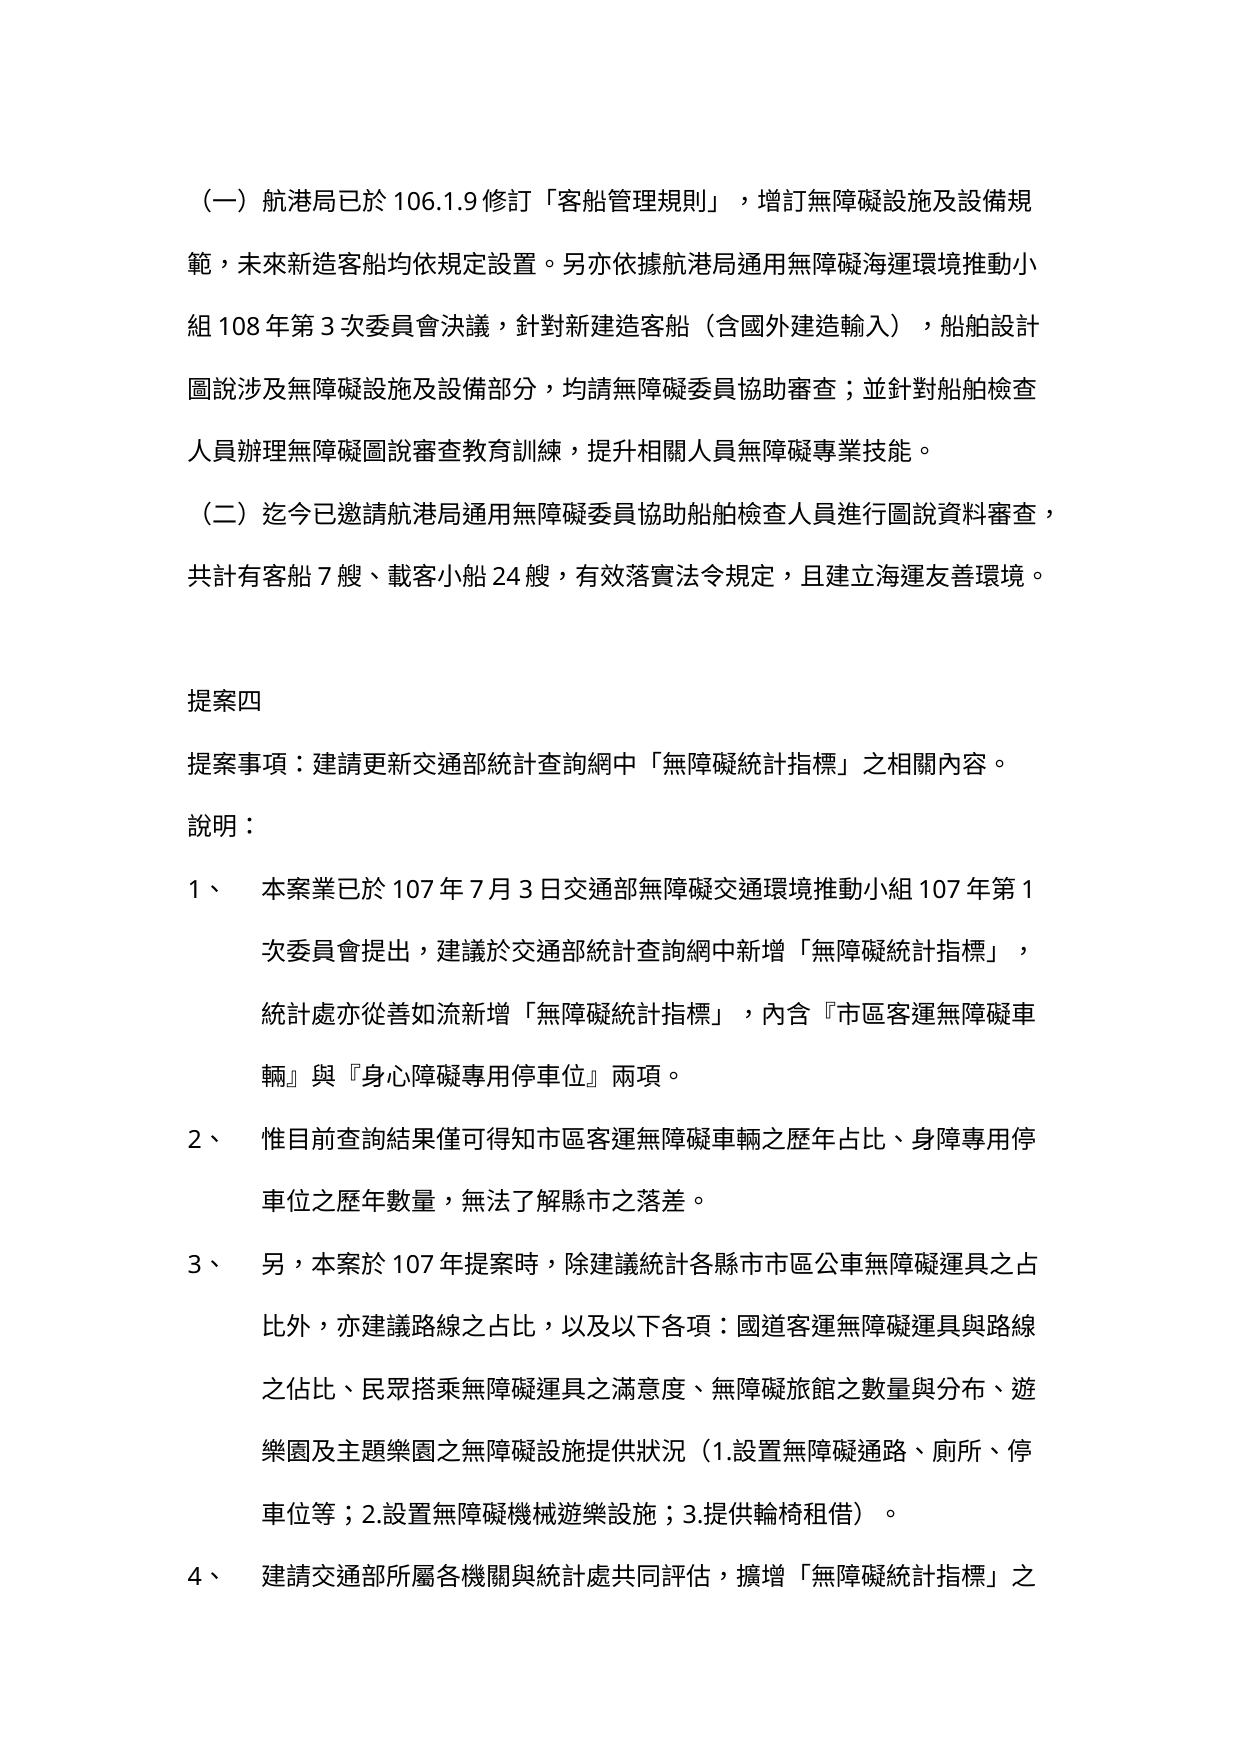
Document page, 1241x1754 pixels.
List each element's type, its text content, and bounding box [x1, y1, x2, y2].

text 說明： [187, 783, 1053, 846]
text （一）航港局已於106.1.9修訂「客船管理規則」，增訂無障礙設施及設備規範，未來新造客船均依規定設置。另亦依據航港局通用無障礙海運環境推動小組108年第3次委員會決議，針對新建造客船（含國外建造輸入），船舶設計圖說涉及無障礙設施及設備部分，均請無障礙委員協助審查；並針對船舶檢查人員辦理無障礙圖說審查教育訓練，提升相關人員無障礙專業技能。 [187, 158, 1053, 471]
text 提案事項：建請更新交通部統計查詢網中「無障礙統計指標」之相關內容。 [187, 721, 1053, 783]
text （二）迄今已邀請航港局通用無障礙委員協助船舶檢查人員進行圖說資料審查，共計有客船7艘、載客小船24艘，有效落實法令規定，且建立海運友善環境。 [187, 471, 1053, 596]
list 惟目前查詢結果僅可得知市區客運無障礙車輛之歷年占比、身障專用停車位之歷年數量，無法了解縣市之落差。 [187, 1096, 1053, 1221]
list 本案業已於107年7月3日交通部無障礙交通環境推動小組107年第1次委員會提出，建議於交通部統計查詢網中新增「無障礙統計指標」，統計處亦從善如流新增「無障礙統計指標」，內含『市區客運無障礙車輛』與『身心障礙專用停車位』兩項。 [187, 846, 1053, 1096]
text 提案四 [187, 658, 1053, 721]
list 另，本案於107年提案時，除建議統計各縣市市區公車無障礙運具之占比外，亦建議路線之占比，以及以下各項：國道客運無障礙運具與路線之佔比、民眾搭乘無障礙運具之滿意度、無障礙旅館之數量與分布、遊樂園及主題樂園之無障礙設施提供狀況（1.設置無障礙通路、廁所、停車位等；2.設置無障礙機械遊樂設施；3.提供輪椅租借）。 [187, 1221, 1053, 1533]
list 建請交通部所屬各機關與統計處共同評估，擴增「無障礙統計指標」之 [187, 1533, 1053, 1596]
